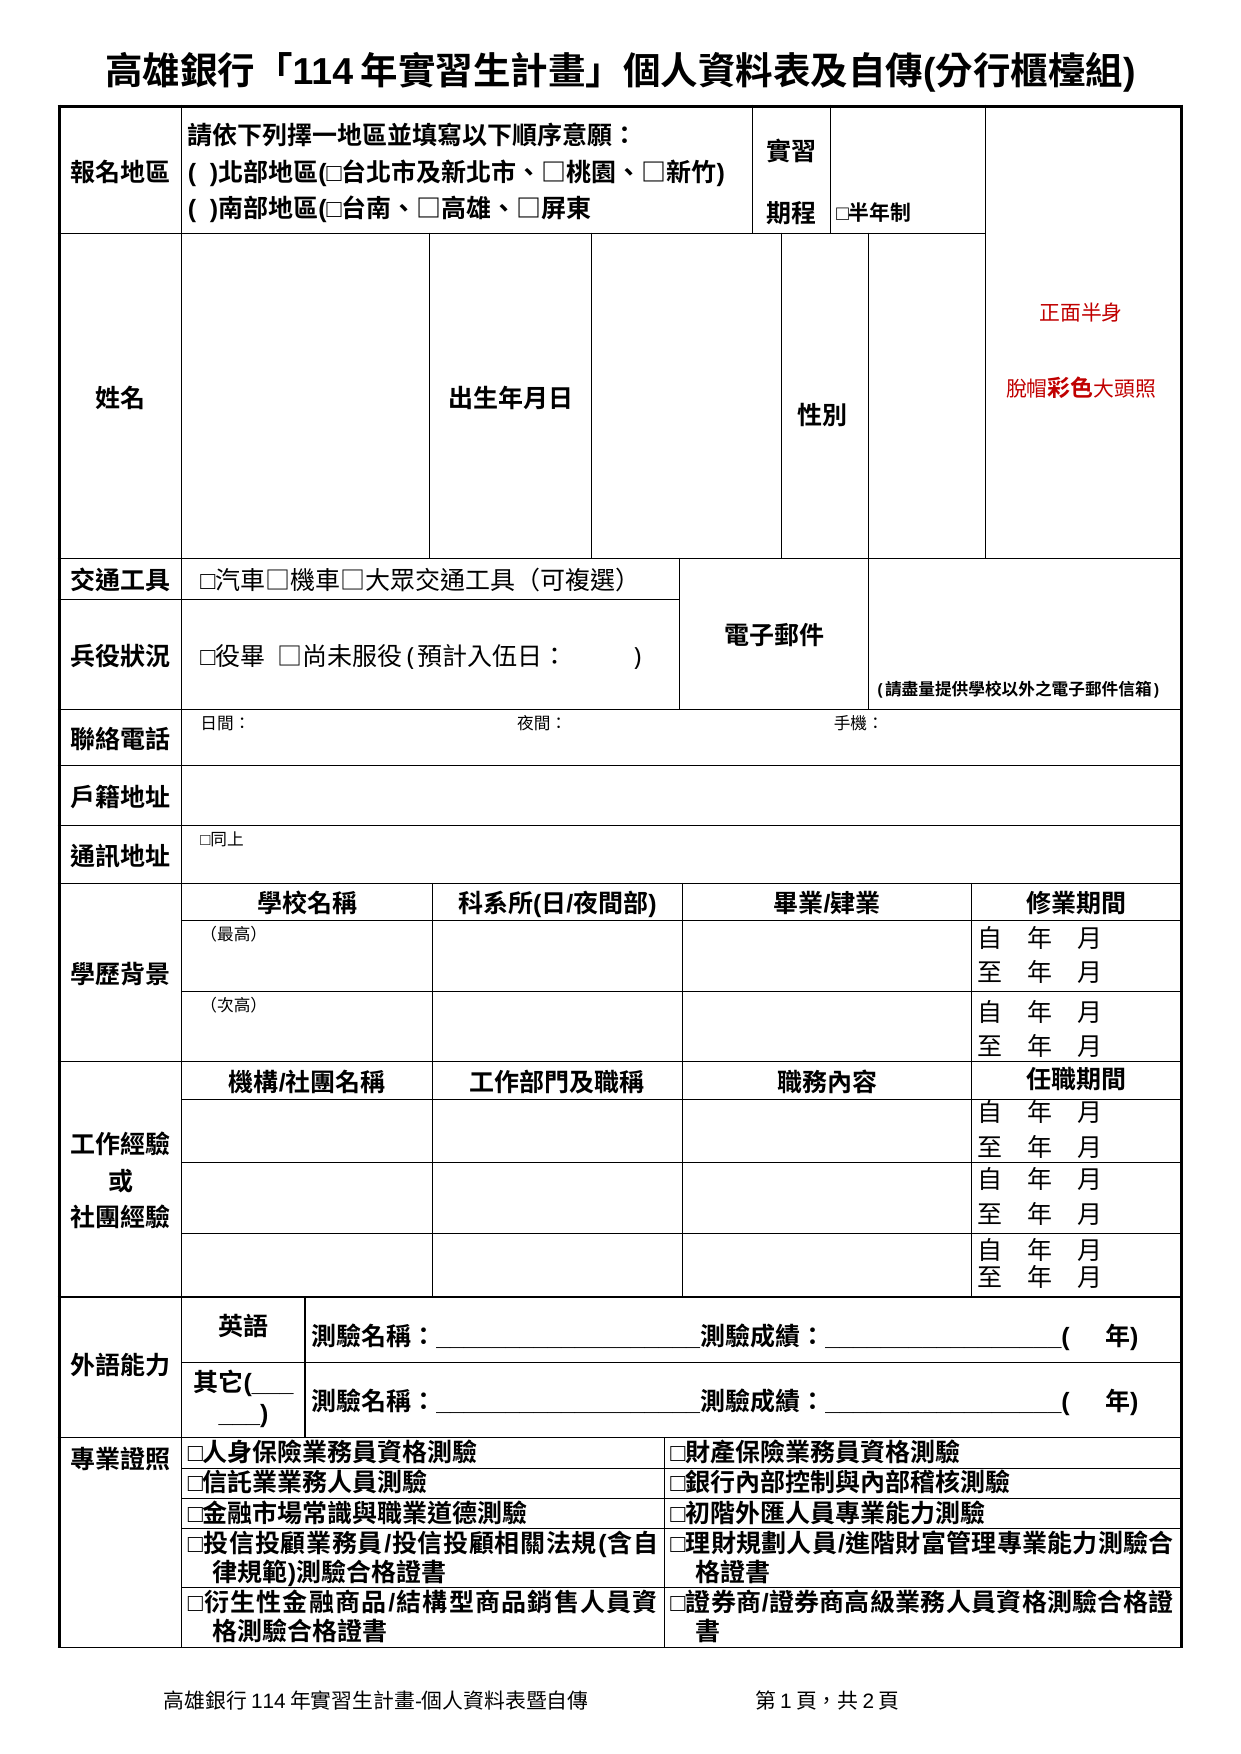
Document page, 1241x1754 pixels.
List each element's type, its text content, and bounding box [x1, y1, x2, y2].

table_cell 日間： 夜間： 手機： [182, 710, 1180, 765]
table_cell □役畢 □尚未服役(預計入伍日： ) [182, 600, 679, 709]
table_cell □人身保險業務員資格測驗 [182, 1438, 664, 1467]
table_cell □衍生性金融商品/結構型商品銷售人員資格測驗合格證書 [182, 1588, 664, 1647]
table_cell [683, 1163, 971, 1233]
table_cell [592, 234, 781, 558]
table_cell [683, 992, 971, 1061]
table_cell 機構/社團名稱 [182, 1062, 432, 1098]
table_cell 自 年 月 至 年 月 [972, 921, 1180, 991]
table_header 請依下列擇一地區並填寫以下順序意願： ( )北部地區(□台北市及新北市、□桃園、□新竹) ( )南部地區(□台南、□高雄、□屏東 [182, 108, 752, 233]
table_cell 聯絡電話 [61, 710, 181, 765]
table_cell 出生年月日 [430, 234, 591, 558]
table_cell 職務內容 [683, 1062, 971, 1098]
table_cell 自 年 月 至 年 月 [972, 1163, 1180, 1233]
table_cell [182, 234, 429, 558]
table_cell [433, 1163, 682, 1233]
table_cell [182, 1163, 432, 1233]
table_cell （次高） [182, 992, 432, 1061]
table_cell 測驗名稱：___________________測驗成績：_________________( 年) [306, 1298, 1180, 1362]
table_cell 電子郵件 [680, 559, 868, 709]
table_cell [433, 1234, 682, 1296]
table_cell 自 年 月 至 年 月 [972, 1234, 1180, 1296]
table_cell □初階外匯人員專業能力測驗 [665, 1499, 1180, 1528]
table_cell □金融市場常識與職業道德測驗 [182, 1499, 664, 1528]
table_cell [683, 921, 971, 991]
text 高雄銀行「114年實習生計畫」個人資料表及自傳(分行櫃檯組) [59, 41, 1181, 95]
table_cell [433, 921, 682, 991]
table_cell 工作經驗或 社團經驗 [61, 1062, 181, 1296]
table_cell [433, 992, 682, 1061]
table_cell [182, 1100, 432, 1162]
table_cell □同上 [182, 826, 1180, 883]
table_cell 戶籍地址 [61, 766, 181, 825]
table_cell 自 年 月 至 年 月 [972, 1100, 1180, 1162]
table_cell 測驗名稱：___________________測驗成績：_________________( 年) [306, 1363, 1180, 1437]
table_cell 通訊地址 [61, 826, 181, 883]
table_cell 性別 [782, 234, 868, 558]
table_header 正面半身 脫帽彩色大頭照 [986, 108, 1180, 558]
table_cell 交通工具 [61, 559, 181, 599]
table_cell 工作部門及職稱 [433, 1062, 682, 1098]
table_cell 科系所(日/夜間部) [433, 884, 682, 920]
table_cell 其它(______) [182, 1363, 304, 1437]
table_cell □財產保險業務員資格測驗 [665, 1438, 1180, 1467]
table_header 報名地區 [61, 108, 181, 233]
table_cell [433, 1100, 682, 1162]
table_cell □理財規劃人員/進階財富管理專業能力測驗合格證書 [665, 1529, 1180, 1587]
table_cell 專業證照 [61, 1438, 181, 1647]
table_cell □汽車□機車□大眾交通工具（可複選） [182, 559, 679, 599]
table_cell □證券商/證券商高級業務人員資格測驗合格證書 [665, 1588, 1180, 1647]
table_cell □投信投顧業務員/投信投顧相關法規(含自律規範)測驗合格證書 [182, 1529, 664, 1587]
table_cell [182, 766, 1180, 825]
table_cell (請盡量提供學校以外之電子郵件信箱) [869, 559, 1180, 709]
table_cell [683, 1234, 971, 1296]
table_cell 兵役狀況 [61, 600, 181, 709]
table_cell □銀行內部控制與內部稽核測驗 [665, 1469, 1180, 1498]
table_cell 修業期間 [972, 884, 1180, 920]
table_cell [683, 1100, 971, 1162]
table_cell 學歷背景 [61, 884, 181, 1061]
table_cell 英語 [182, 1298, 304, 1362]
table_cell 畢業/肄業 [683, 884, 971, 920]
table_header 實習期程 [753, 108, 830, 233]
table_cell [869, 234, 985, 558]
table_cell 學校名稱 [182, 884, 432, 920]
table_cell 外語能力 [61, 1298, 181, 1437]
table_cell 姓名 [61, 234, 181, 558]
table_cell □信託業業務人員測驗 [182, 1469, 664, 1498]
table_cell [182, 1234, 432, 1296]
table_cell 自 年 月 至 年 月 [972, 992, 1180, 1061]
table_cell （最高） [182, 921, 432, 991]
table_header □半年制 [831, 108, 985, 233]
table_cell 任職期間 [972, 1062, 1180, 1098]
